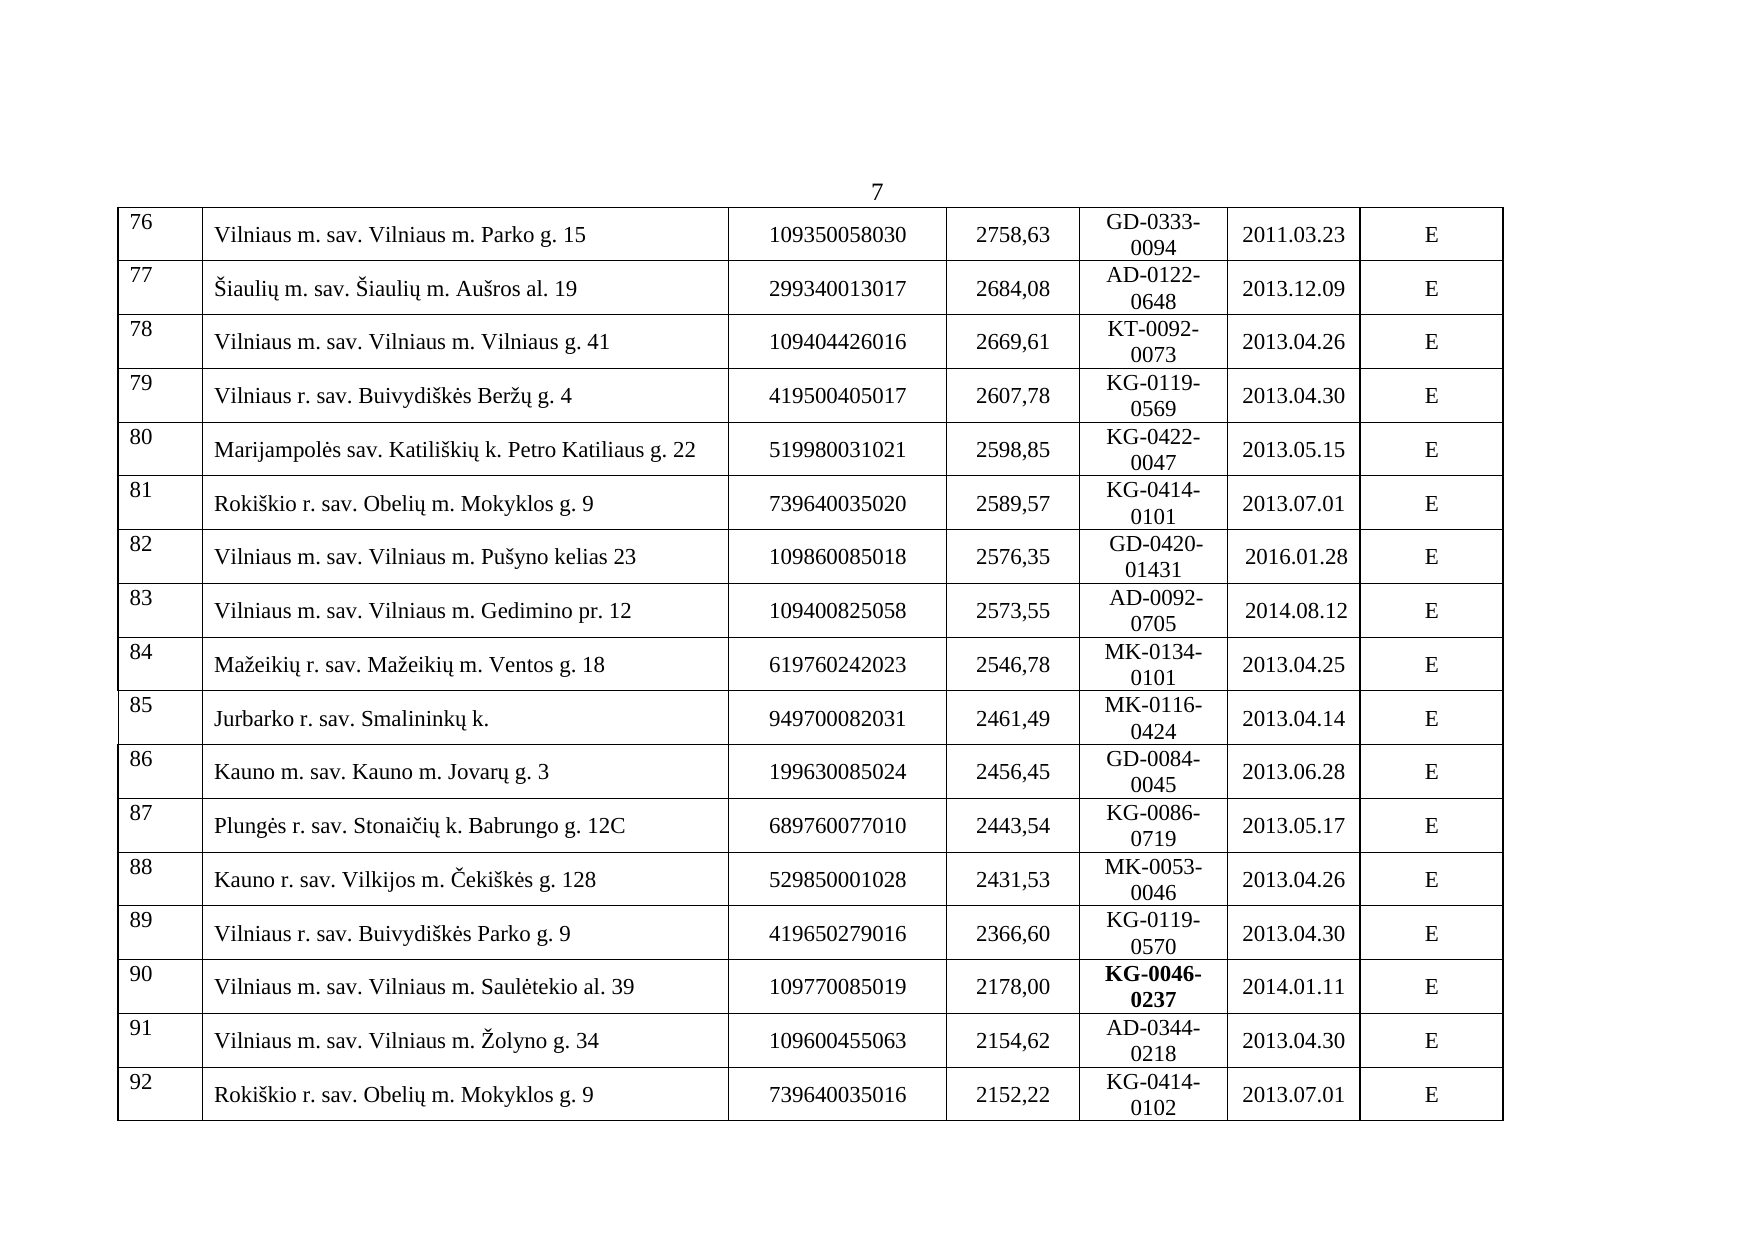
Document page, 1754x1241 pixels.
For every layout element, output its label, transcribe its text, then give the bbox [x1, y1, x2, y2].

table_cell E [1361, 476, 1502, 529]
table_cell 81 [119, 476, 202, 529]
table_cell 2573,55 [947, 584, 1079, 637]
table_cell Vilniaus m. sav. Vilniaus m. Parko g. 15 [203, 208, 728, 260]
table_cell 2576,35 [947, 530, 1079, 583]
table_cell 2443,54 [947, 799, 1079, 852]
table_cell 83 [119, 584, 202, 637]
table_cell 78 [119, 315, 202, 368]
table_cell 2013.05.15 [1228, 423, 1359, 475]
table_cell 80 [119, 423, 202, 475]
table_cell GD-0084-0045 [1080, 745, 1227, 798]
table_cell Jurbarko r. sav. Smalininkų k. [203, 691, 728, 744]
table_cell 2366,60 [947, 906, 1079, 959]
table_cell MK-0134-0101 [1080, 638, 1227, 690]
table_cell Marijampolės sav. Katiliškių k. Petro Katiliaus g. 22 [203, 423, 728, 475]
table_cell 2758,63 [947, 208, 1079, 260]
table_cell KG-0119-0569 [1080, 369, 1227, 422]
table_cell E [1361, 691, 1502, 744]
table_cell 76 [119, 208, 202, 260]
table_cell E [1361, 1068, 1502, 1120]
table_cell Rokiškio r. sav. Obelių m. Mokyklos g. 9 [203, 1068, 728, 1120]
table_cell 2607,78 [947, 369, 1079, 422]
table_cell 90 [119, 960, 202, 1013]
table_cell E [1361, 853, 1502, 905]
table_cell 2014.08.12 [1228, 584, 1359, 637]
table_cell 86 [119, 745, 202, 798]
table_cell 2456,45 [947, 745, 1079, 798]
table_cell MK-0116-0424 [1080, 691, 1227, 744]
table_cell 739640035016 [729, 1068, 946, 1120]
table_cell Rokiškio r. sav. Obelių m. Mokyklos g. 9 [203, 476, 728, 529]
table_cell Plungės r. sav. Stonaičių k. Babrungo g. 12C [203, 799, 728, 852]
table_cell E [1361, 369, 1502, 422]
table_cell 2013.04.30 [1228, 906, 1359, 959]
table_cell 2589,57 [947, 476, 1079, 529]
table_cell 109860085018 [729, 530, 946, 583]
table_cell 92 [119, 1068, 202, 1120]
table_cell E [1361, 799, 1502, 852]
table_cell 87 [119, 799, 202, 852]
table_cell E [1361, 423, 1502, 475]
table_cell Mažeikių r. sav. Mažeikių m. Ventos g. 18 [203, 638, 728, 690]
table_cell GD-0420-01431 [1080, 530, 1227, 583]
table_cell 2013.04.26 [1228, 315, 1359, 368]
table_cell E [1361, 584, 1502, 637]
table_cell 109770085019 [729, 960, 946, 1013]
table_cell 949700082031 [729, 691, 946, 744]
table_cell 2178,00 [947, 960, 1079, 1013]
table_cell AD-0122-0648 [1080, 261, 1227, 314]
table_cell 2013.06.28 [1228, 745, 1359, 798]
table_cell 419500405017 [729, 369, 946, 422]
table_cell E [1361, 208, 1502, 260]
table_cell 84 [119, 638, 202, 690]
table_cell KG-0422-0047 [1080, 423, 1227, 475]
table_cell 89 [119, 906, 202, 959]
table_cell 2669,61 [947, 315, 1079, 368]
table_cell AD-0092-0705 [1080, 584, 1227, 637]
table_cell 2013.04.26 [1228, 853, 1359, 905]
table_cell 2598,85 [947, 423, 1079, 475]
table_cell Vilniaus m. sav. Vilniaus m. Pušyno kelias 23 [203, 530, 728, 583]
table_cell 109404426016 [729, 315, 946, 368]
table_cell 2546,78 [947, 638, 1079, 690]
table_cell 2013.04.30 [1228, 369, 1359, 422]
table_cell 2016.01.28 [1228, 530, 1359, 583]
table_cell 2013.04.14 [1228, 691, 1359, 744]
table_cell E [1361, 1014, 1502, 1067]
table_cell 91 [119, 1014, 202, 1067]
table_cell 2014.01.11 [1228, 960, 1359, 1013]
table_cell 77 [119, 261, 202, 314]
table_cell 82 [119, 530, 202, 583]
table_cell E [1361, 745, 1502, 798]
table_cell Šiaulių m. sav. Šiaulių m. Aušros al. 19 [203, 261, 728, 314]
table_cell E [1361, 315, 1502, 368]
table_cell 689760077010 [729, 799, 946, 852]
table_cell 109350058030 [729, 208, 946, 260]
table_cell Vilniaus m. sav. Vilniaus m. Gedimino pr. 12 [203, 584, 728, 637]
table_cell 2431,53 [947, 853, 1079, 905]
table_cell Kauno m. sav. Kauno m. Jovarų g. 3 [203, 745, 728, 798]
table_cell KG-0119-0570 [1080, 906, 1227, 959]
table_cell 109400825058 [729, 584, 946, 637]
table_cell Vilniaus m. sav. Vilniaus m. Vilniaus g. 41 [203, 315, 728, 368]
table_cell E [1361, 960, 1502, 1013]
table_cell 2011.03.23 [1228, 208, 1359, 260]
table_cell 2152,22 [947, 1068, 1079, 1120]
table_cell 199630085024 [729, 745, 946, 798]
table_cell KG-0414-0101 [1080, 476, 1227, 529]
table_cell 2013.12.09 [1228, 261, 1359, 314]
table_cell 2013.07.01 [1228, 476, 1359, 529]
table_cell 419650279016 [729, 906, 946, 959]
table_cell 619760242023 [729, 638, 946, 690]
table_cell 79 [119, 369, 202, 422]
table_cell 88 [119, 853, 202, 905]
table_cell 109600455063 [729, 1014, 946, 1067]
table_cell 2013.05.17 [1228, 799, 1359, 852]
table_cell 2013.04.30 [1228, 1014, 1359, 1067]
table_cell Vilniaus r. sav. Buivydiškės Parko g. 9 [203, 906, 728, 959]
table_cell 529850001028 [729, 853, 946, 905]
table_cell 2461,49 [947, 691, 1079, 744]
table_cell 2013.07.01 [1228, 1068, 1359, 1120]
table_cell 85 [119, 691, 202, 744]
table_cell 739640035020 [729, 476, 946, 529]
table_cell Vilniaus m. sav. Vilniaus m. Žolyno g. 34 [203, 1014, 728, 1067]
table_cell Vilniaus m. sav. Vilniaus m. Saulėtekio al. 39 [203, 960, 728, 1013]
table_cell KG-0086-0719 [1080, 799, 1227, 852]
table_cell 2684,08 [947, 261, 1079, 314]
table_cell E [1361, 261, 1502, 314]
table_cell KG-0046-0237 [1080, 960, 1227, 1013]
table_cell E [1361, 638, 1502, 690]
table_cell Vilniaus r. sav. Buivydiškės Beržų g. 4 [203, 369, 728, 422]
table_cell KG-0414-0102 [1080, 1068, 1227, 1120]
table_cell 299340013017 [729, 261, 946, 314]
table_cell GD-0333-0094 [1080, 208, 1227, 260]
table_cell AD-0344-0218 [1080, 1014, 1227, 1067]
table_cell 2013.04.25 [1228, 638, 1359, 690]
table_cell E [1361, 530, 1502, 583]
table_cell MK-0053-0046 [1080, 853, 1227, 905]
table_cell Kauno r. sav. Vilkijos m. Čekiškės g. 128 [203, 853, 728, 905]
table_cell 519980031021 [729, 423, 946, 475]
table_cell E [1361, 906, 1502, 959]
table_cell KT-0092-0073 [1080, 315, 1227, 368]
table_cell 2154,62 [947, 1014, 1079, 1067]
